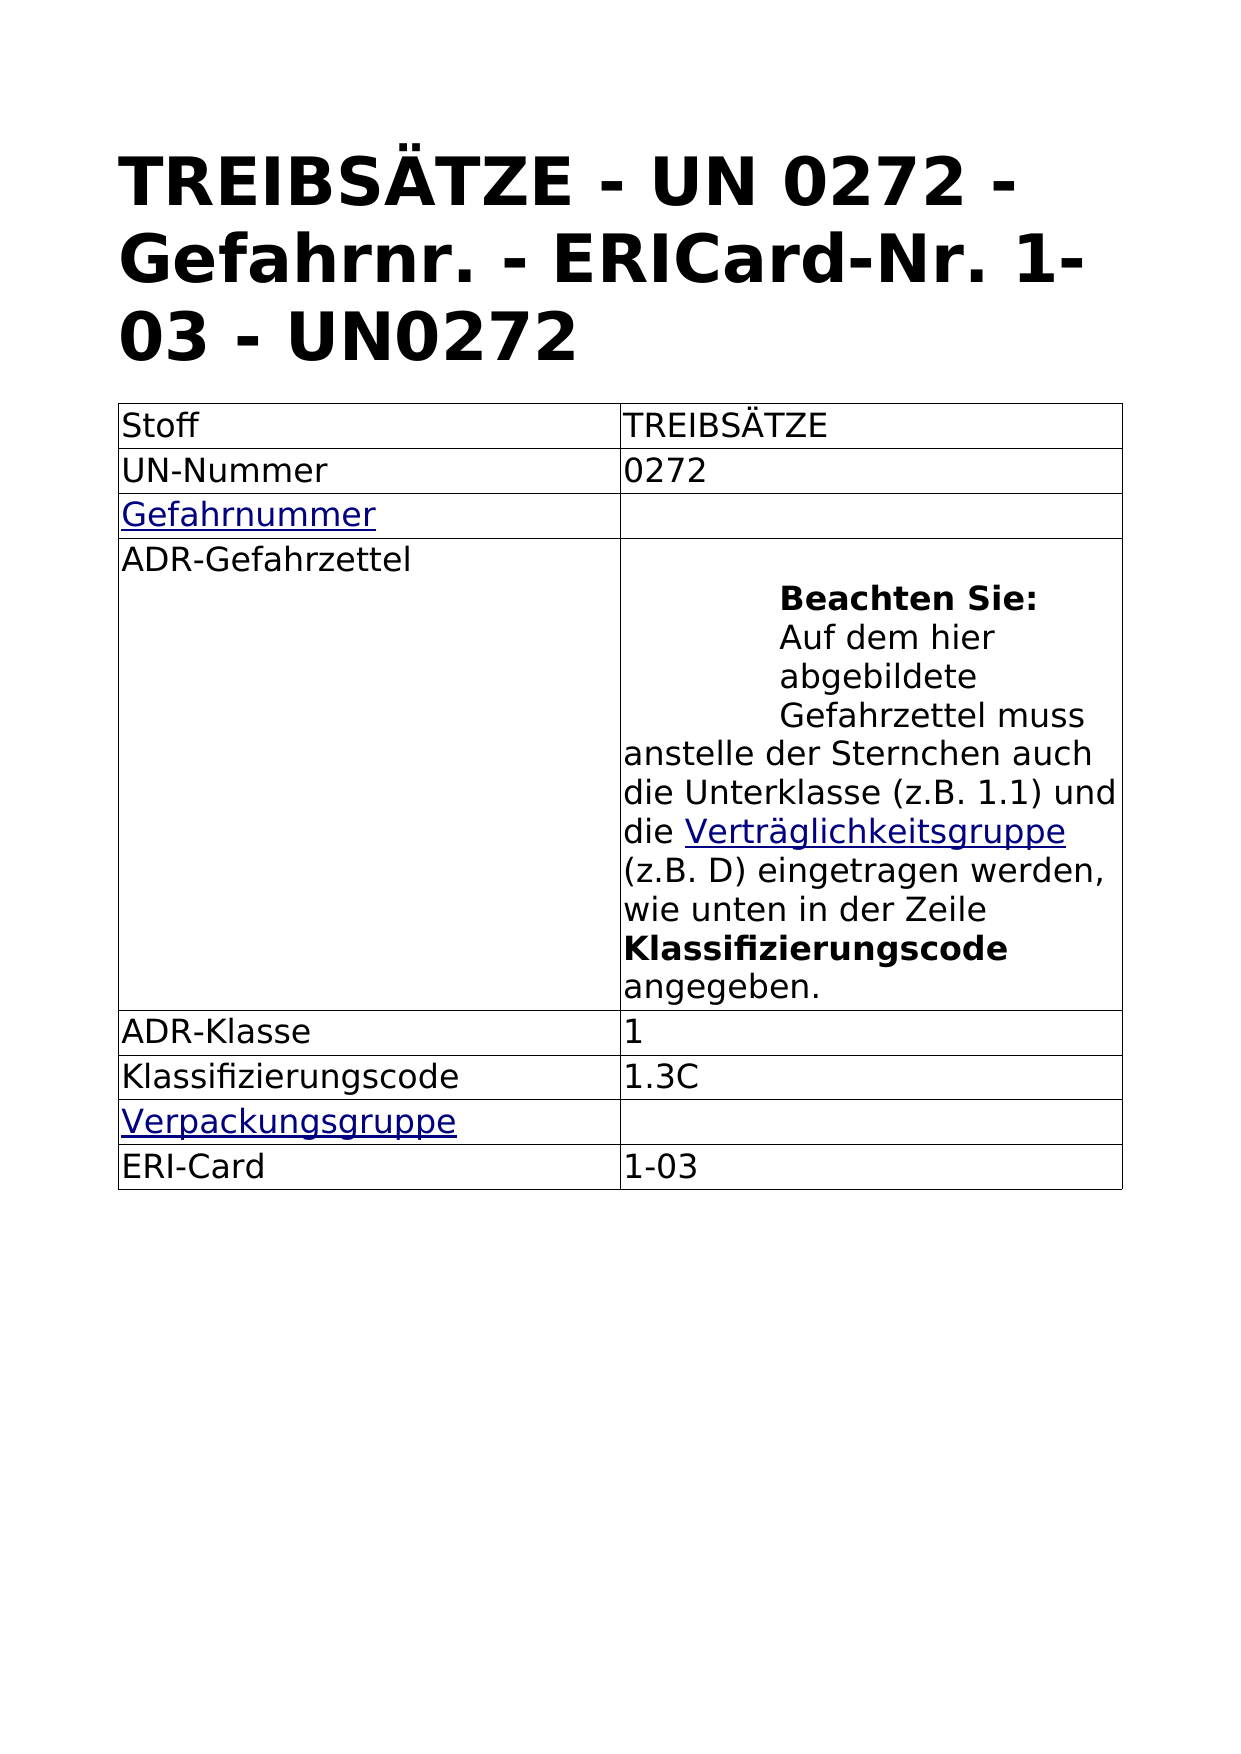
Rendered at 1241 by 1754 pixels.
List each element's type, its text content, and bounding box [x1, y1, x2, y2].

table_cell Beachten Sie: Auf dem hier abgebildete Gefahrzettel muss anstelle der Sternchen auch die Unterklasse (z.B. 1.1) und die Verträglichkeitsgruppe (z.B. D) eingetragen werden, wie unten in der Zeile Klassifizierungscode angegeben. [621, 539, 1122, 1010]
table_cell Verpackungsgruppe [119, 1100, 620, 1144]
table_cell [621, 1100, 1122, 1144]
subtitle TREIBSÄTZE - UN 0272 - Gefahrnr. - ERICard-Nr. 1-03 - UN0272 [118, 143, 1122, 376]
table_header TREIBSÄTZE [621, 404, 1122, 448]
table_cell Gefahrnummer [119, 494, 620, 538]
table_cell 1.3C [621, 1056, 1122, 1099]
table_cell 1-03 [621, 1145, 1122, 1189]
table_cell ADR-Gefahrzettel [119, 539, 620, 1010]
table_cell UN-Nummer [119, 449, 620, 493]
table_header Stoff [119, 404, 620, 448]
table_cell Klassifizierungscode [119, 1056, 620, 1099]
table_cell 0272 [621, 449, 1122, 493]
table_cell ERI-Card [119, 1145, 620, 1189]
table_cell 1 [621, 1011, 1122, 1054]
table_cell [621, 494, 1122, 538]
table_cell ADR-Klasse [119, 1011, 620, 1054]
